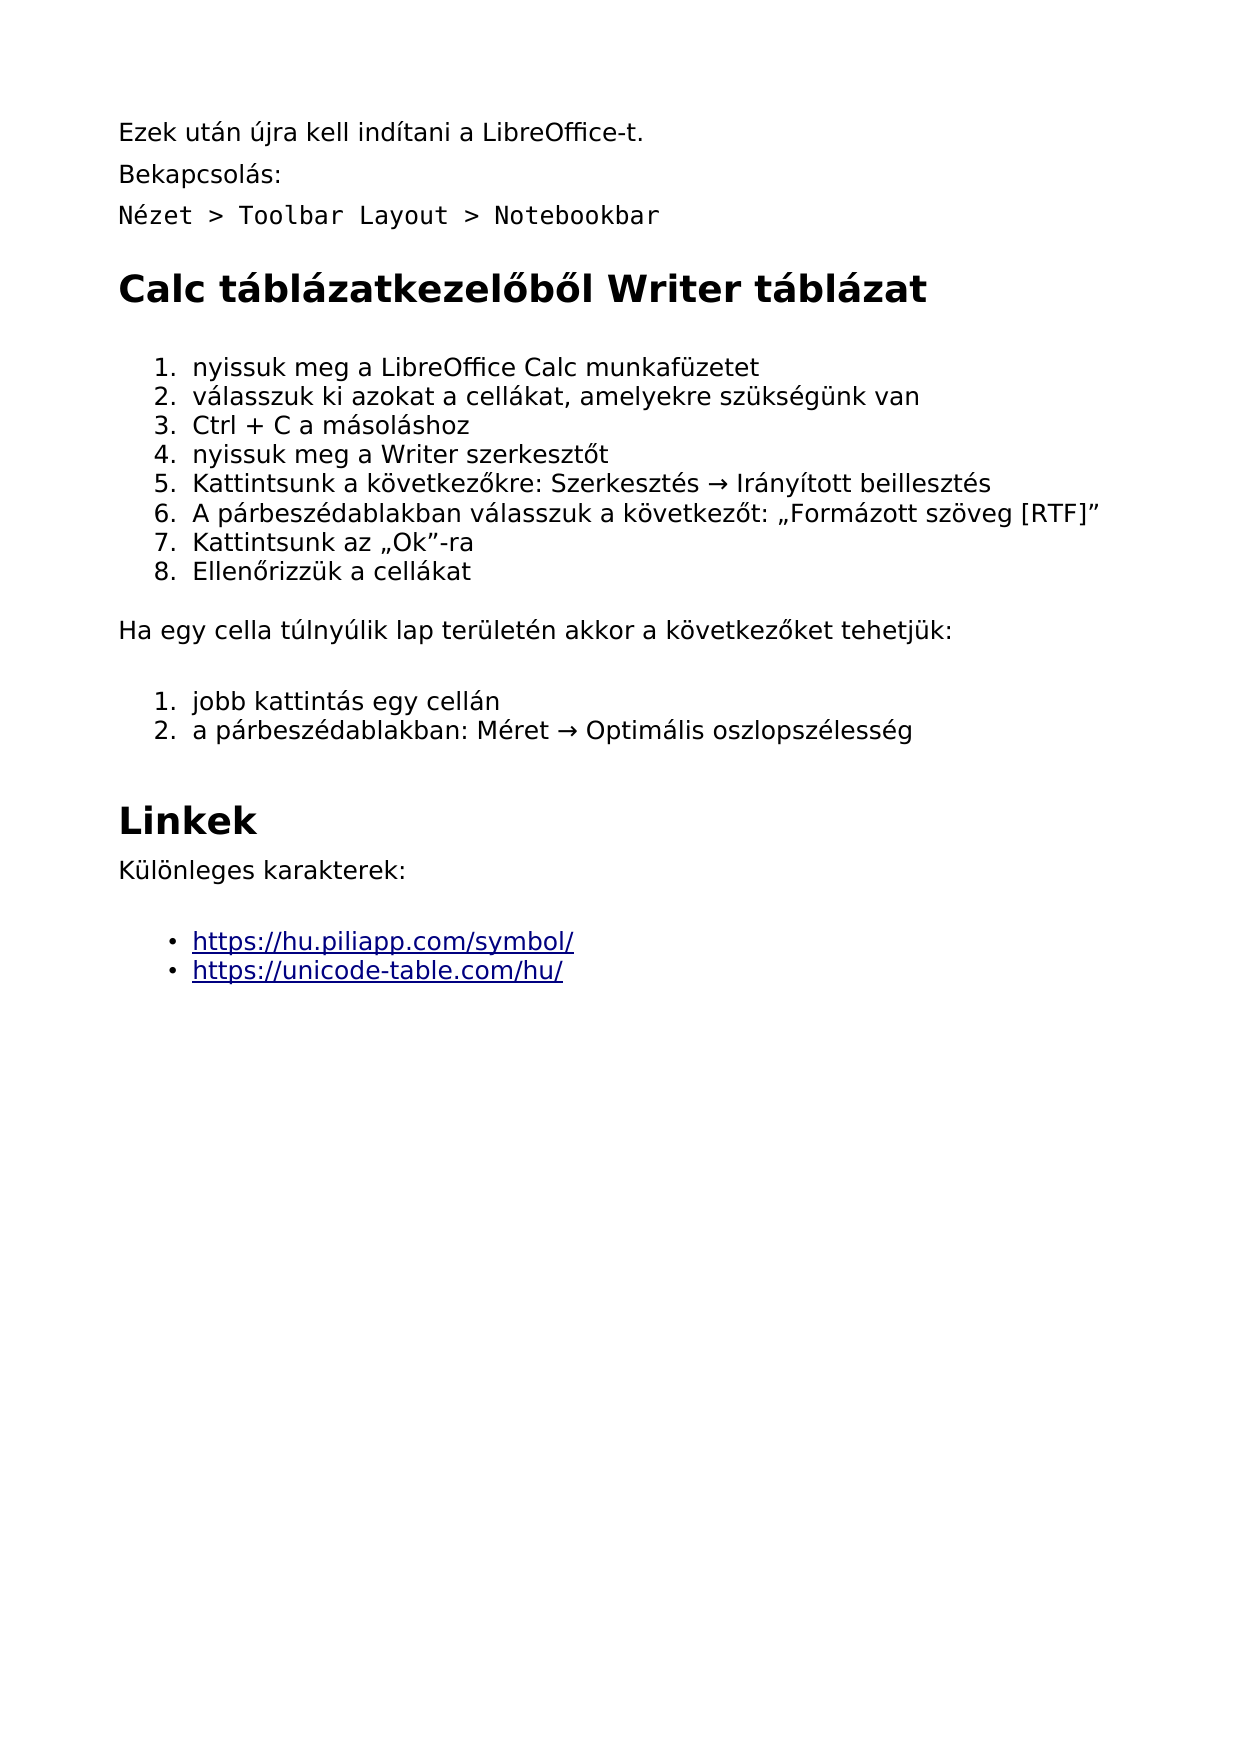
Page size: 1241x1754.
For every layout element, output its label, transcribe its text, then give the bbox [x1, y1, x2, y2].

list nyissuk meg a Writer szerkesztőt [177, 441, 1122, 470]
list Ctrl + C a másoláshoz [177, 411, 1122, 441]
subtitle Calc táblázatkezelőből Writer táblázat [118, 267, 1122, 311]
text Különleges karakterek: [118, 856, 1122, 885]
text Ha egy cella túlnyúlik lap területén akkor a következőket tehetjük: [118, 616, 1122, 645]
list nyissuk meg a LibreOffice Calc munkafüzetet [177, 353, 1122, 382]
text Bekapcsolás: [118, 160, 1122, 189]
list a párbeszédablakban: Méret → Optimális oszlopszélesség [177, 716, 1122, 745]
list https://unicode-table.com/hu/ [177, 956, 1122, 985]
list https://hu.piliapp.com/symbol/ [177, 927, 1122, 956]
list Kattintsunk az „Ok”-ra [177, 528, 1122, 557]
list válasszuk ki azokat a cellákat, amelyekre szükségünk van [177, 382, 1122, 411]
subtitle Linkek [118, 800, 1122, 843]
list A párbeszédablakban válasszuk a következőt: „Formázott szöveg [RTF]” [177, 499, 1122, 528]
text Nézet > Toolbar Layout > Notebookbar [118, 201, 1122, 231]
list Ellenőrizzük a cellákat [177, 557, 1122, 586]
text Ezek után újra kell indítani a LibreOffice-t. [118, 118, 1122, 147]
list Kattintsunk a következőkre: Szerkesztés → Irányított beillesztés [177, 470, 1122, 499]
list jobb kattintás egy cellán [177, 687, 1122, 716]
